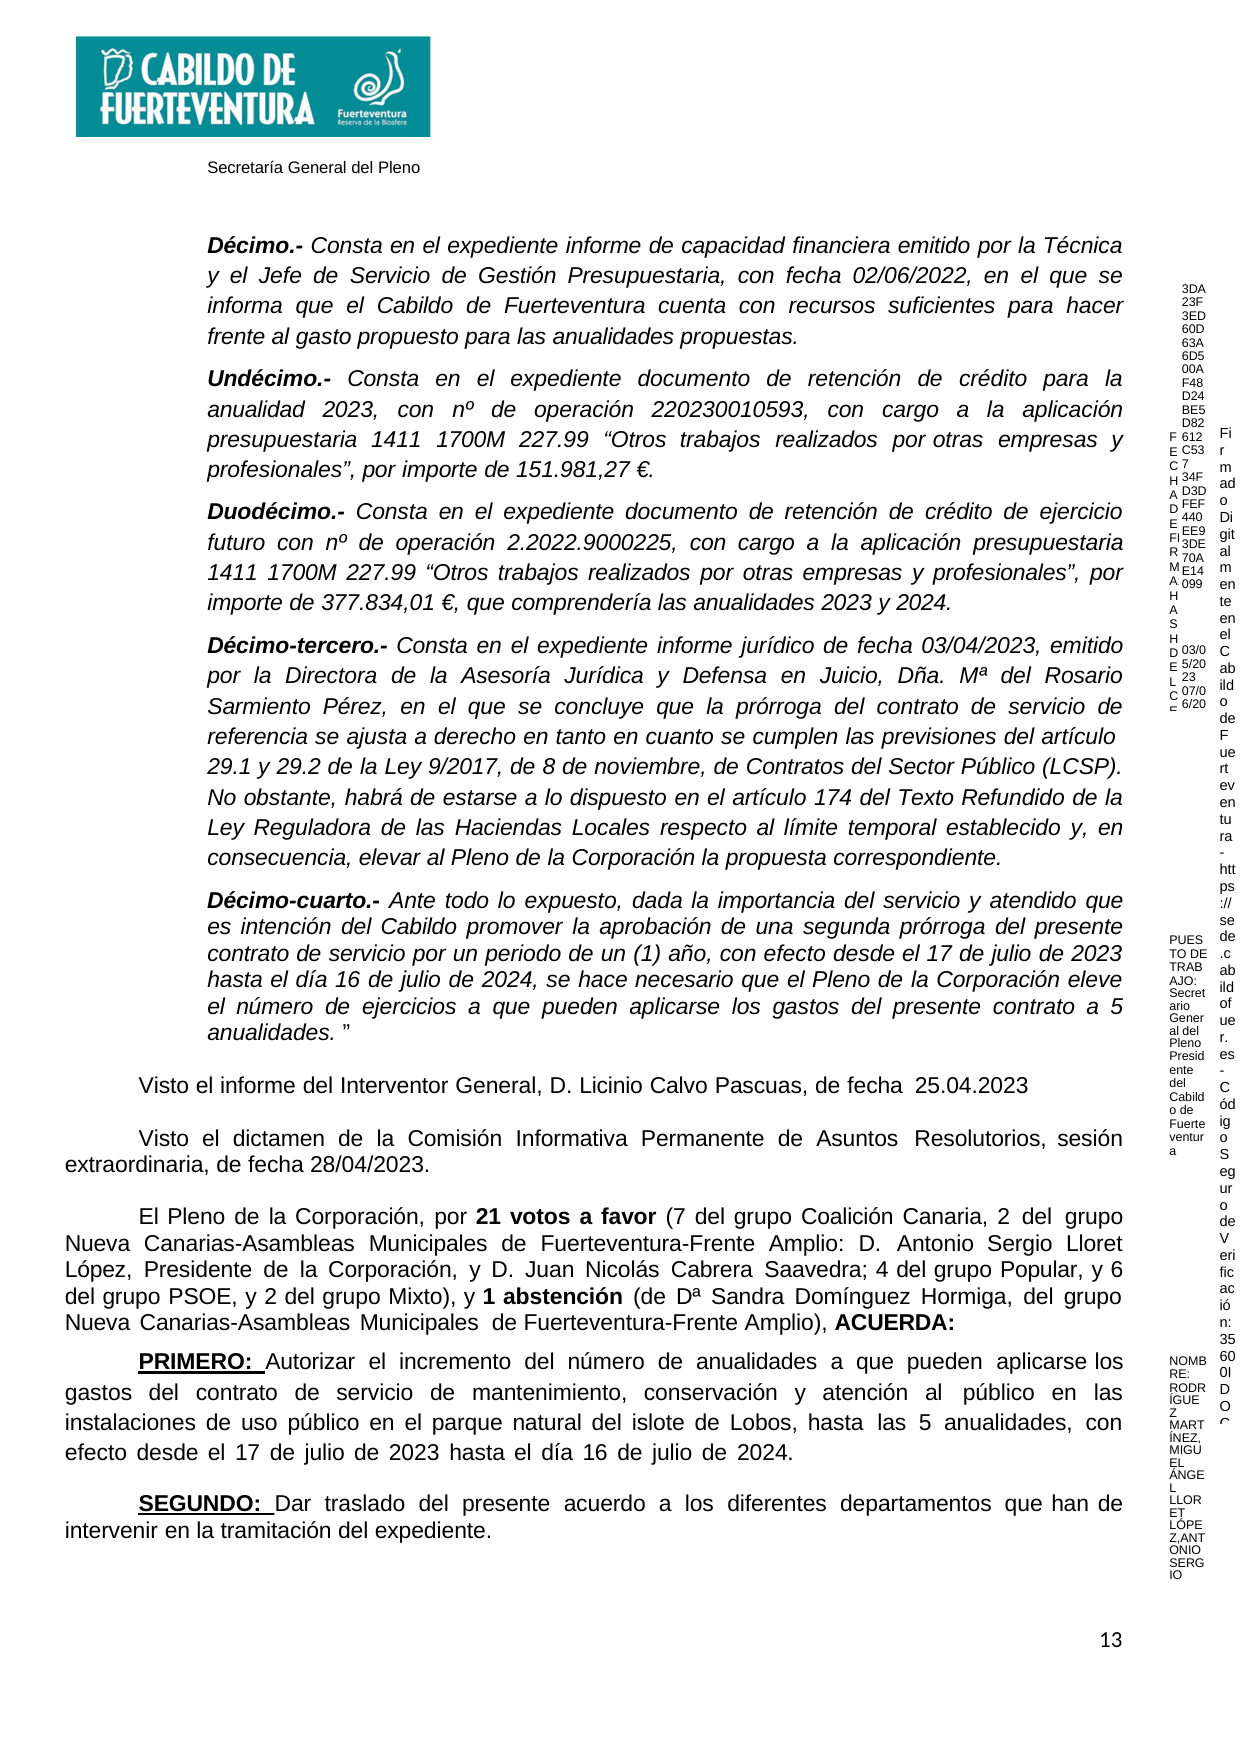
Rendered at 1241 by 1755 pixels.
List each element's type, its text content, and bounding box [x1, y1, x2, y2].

text Visto el informe del Interventor General, D. Licinio Calvo Pascuas, de fecha 25.04.2023 [64, 1072, 1123, 1098]
text [1167, 933, 1209, 1162]
text Undécimo.- Consta en el expediente documento de retención de crédito para la anualidad 2023, con nº de operación 220230010593, con cargo a la aplicación presupuestaria 1411 1700M 227.99 “Otros trabajos realizados por otras empresas y profesionales”, por importe de 151.981,27 €. [207, 365, 1123, 482]
text Firmado Digitalmente en el Cabildo de Fuerteventura - https://sede.cabildofuer.es - Código Seguro de Verificación: 35600IDOC214BB7ECBDC49BC44A6 [1219, 425, 1236, 1423]
text RODRÍGUEZ MARTÍNEZ,MIGUEL ÁNGEL LLORET LÓPEZ,ANTONIO SERGIO [1169, 1382, 1207, 1582]
text 3DA23F3ED60D63A6D500AF48D24BE5D82612C537 [1182, 283, 1209, 471]
text El Pleno de la Corporación, por 21 votos a favor (7 del grupo Coalición Canaria, 2 del grupo Nueva Canarias-Asambleas Municipales de Fuerteventura-Frente Amplio: D. Antonio Sergio Lloret López, Presidente de la Corporación, y D. Juan Nicolás Cabrera Saavedra; 4 del grupo Popular, y 6 del grupo PSOE, y 2 del grupo Mixto), y 1 abstención (de Dª Sandra Domínguez Hormiga, del grupo Nueva Canarias-Asambleas Municipales de Fuerteventura-Frente Amplio), ACUERDA: [64, 1203, 1123, 1336]
text 29.1 y 29.2 de la Ley 9/2017, de 8 de noviembre, de Contratos del Sector Público (LCSP). No obstante, habrá de estarse a lo dispuesto en el artículo 174 del Texto Refundido de la Ley Reguladora de las Haciendas Locales respecto al límite temporal establecido y, en consecuencia, elevar al Pleno de la Corporación la propuesta correspondiente. [207, 753, 1123, 870]
text FECHA DE FIRMA: HASH DEL CERTIFICADO: [1169, 430, 1184, 711]
text 07/06/2023 [1182, 684, 1209, 710]
text Visto el dictamen de la Comisión Informativa Permanente de Asuntos Resolutorios, sesión extraordinaria, de fecha 28/04/2023. [64, 1124, 1123, 1177]
text Décimo-cuarto.- Ante todo lo expuesto, dada la importancia del servicio y atendido que es intención del Cabildo promover la aprobación de una segunda prórroga del presente contrato de servicio por un periodo de un (1) año, con efecto desde el 17 de julio de 2023 hasta el día 16 de julio de 2024, se hace necesario que el Pleno de la Corporación eleve el número de ejercicios a que pueden aplicarse los gastos del presente contrato a 5 anualidades. ” [207, 887, 1123, 1045]
text [1179, 282, 1209, 588]
text Secretario General del Pleno [1169, 988, 1209, 1050]
text SEGUNDO: Dar traslado del presente acuerdo a los diferentes departamentos que han de intervenir en la tramitación del expediente. [64, 1490, 1123, 1543]
text NOMBRE: [1169, 1354, 1209, 1381]
text Presidente del Cabildo de Fuerteventura [1169, 1050, 1209, 1158]
text [1167, 1354, 1209, 1598]
text PUESTO DE TRABAJO: [1169, 934, 1209, 988]
text Décimo-tercero.- Consta en el expediente informe jurídico de fecha 03/04/2023, emitido por la Directora de la Asesoría Jurídica y Defensa en Juicio, Dña. Mª del Rosario Sarmiento Pérez, en el que se concluye que la prórroga del contrato de servicio de referencia se ajusta a derecho en tanto en cuanto se cumplen las previsiones del artículo [207, 632, 1123, 749]
text PRIMERO: Autorizar el incremento del número de anualidades a que pueden aplicarse los gastos del contrato de servicio de mantenimiento, conservación y atención al público en las instalaciones de uso público en el parque natural del islote de Lobos, hasta las 5 anualidades, con efecto desde el 17 de julio de 2023 hasta el día 16 de julio de 2024. [64, 1348, 1123, 1466]
text 34FD3DFEF440EE93DE70AE140996B1C6668F08F5 [1182, 471, 1209, 588]
text 03/05/2023 [1182, 644, 1209, 684]
text Duodécimo.- Consta en el expediente documento de retención de crédito de ejercicio futuro con nº de operación 2.2022.9000225, con cargo a la aplicación presupuestaria 1411 1700M 227.99 “Otros trabajos realizados por otras empresas y profesionales”, por importe de 377.834,01 €, que comprendería las anualidades 2023 y 2024. [207, 498, 1123, 616]
text Décimo.- Consta en el expediente informe de capacidad financiera emitido por la Técnica y el Jefe de Servicio de Gestión Presupuestaria, con fecha 02/06/2022, en el que se informa que el Cabildo de Fuerteventura cuenta con recursos suficientes para hacer frente al gasto propuesto para las anualidades propuestas. [207, 232, 1123, 349]
